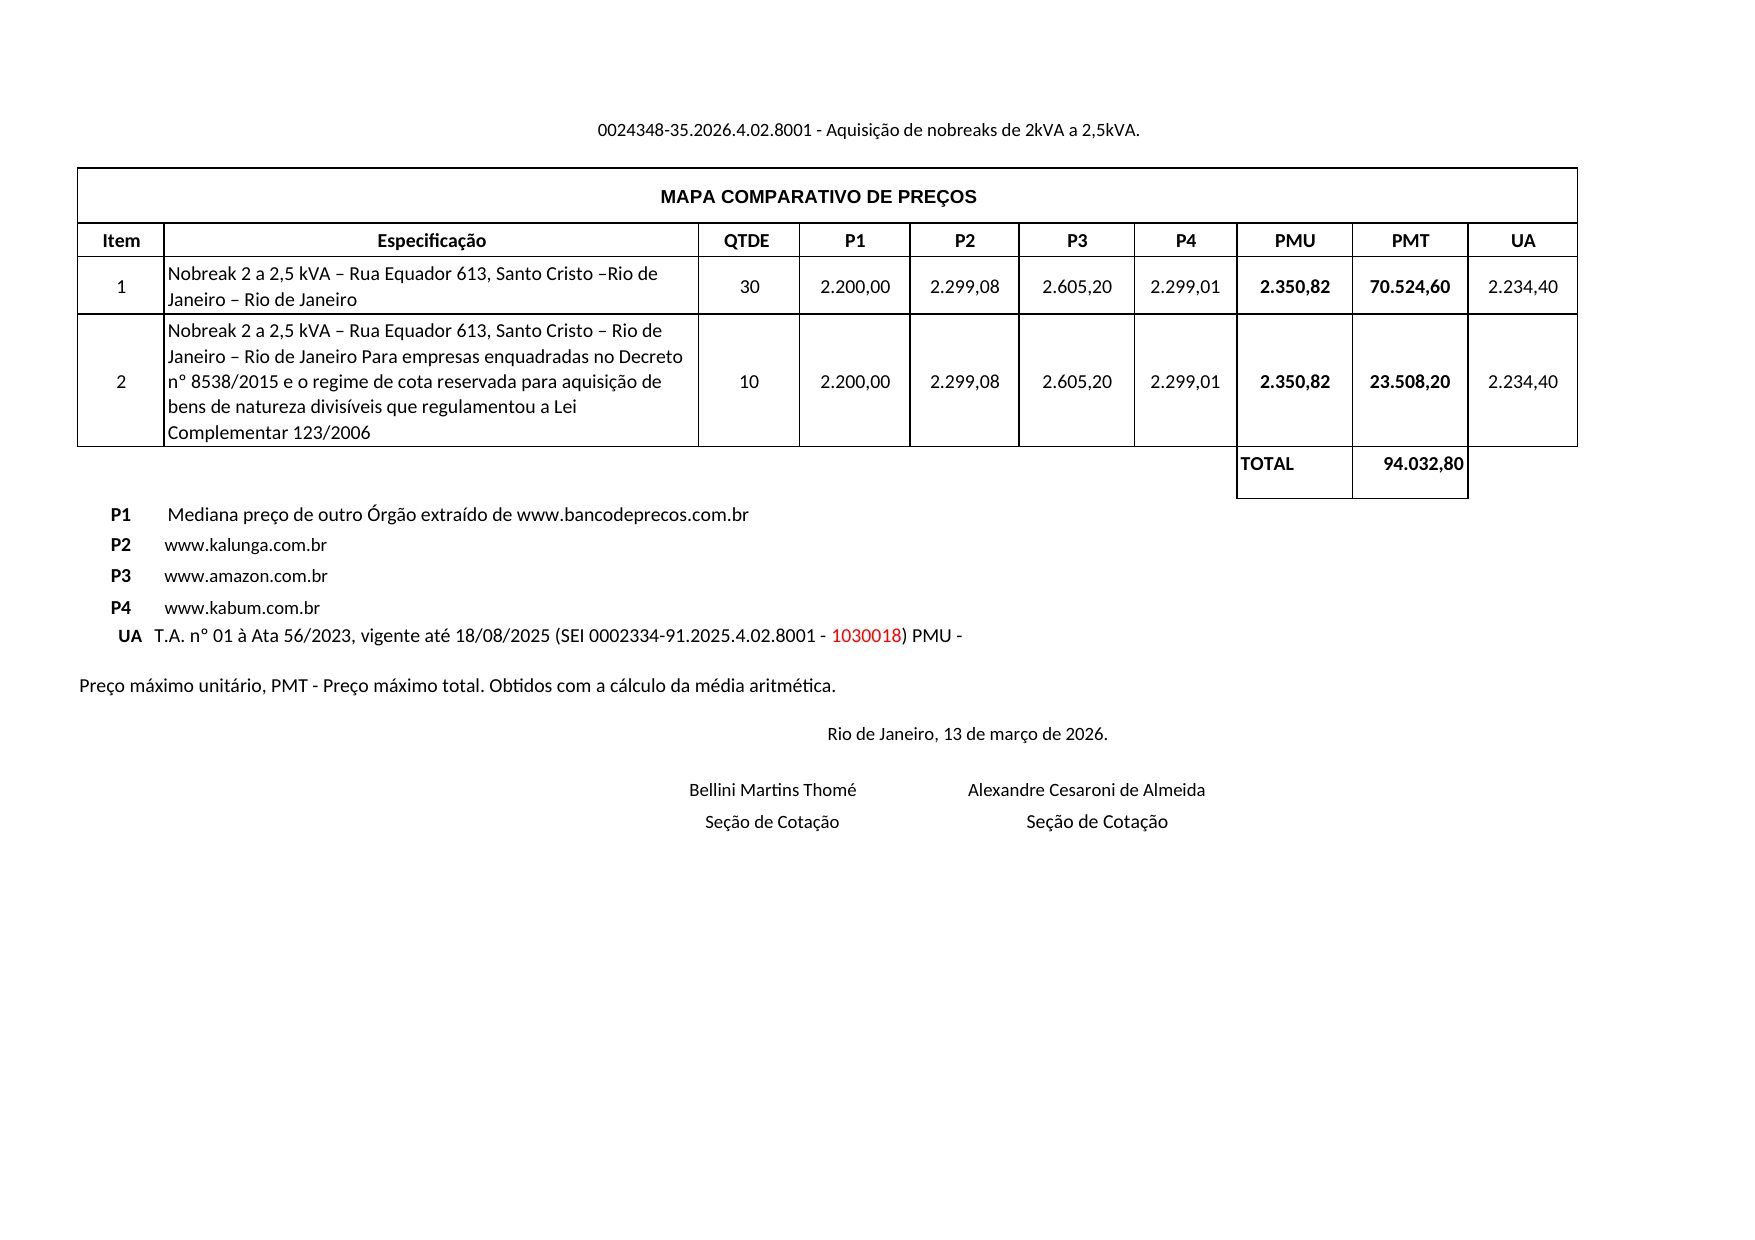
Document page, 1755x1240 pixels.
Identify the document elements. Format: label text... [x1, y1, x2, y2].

table_header [1019, 169, 1134, 222]
table_cell 2.200,00 [800, 315, 909, 446]
table_cell UA [1469, 224, 1577, 256]
table_cell TOTAL [1238, 447, 1352, 498]
table_header [1353, 169, 1468, 222]
table_cell [78, 447, 164, 498]
table_cell 30 [699, 257, 799, 313]
table_cell 2 [78, 315, 163, 446]
table_cell [1469, 447, 1577, 498]
table_cell 2.200,00 [800, 257, 909, 313]
table_header [1237, 169, 1352, 222]
table_cell Especificação [165, 224, 698, 256]
table_cell 2.605,20 [1020, 315, 1134, 446]
table_cell P1 [800, 224, 909, 256]
table_cell 2.350,82 [1238, 315, 1352, 446]
table_cell P4 [1135, 224, 1236, 256]
table_cell 2.299,08 [911, 315, 1018, 446]
table_header MAPA COMPARATIVO DE PREÇOS [164, 169, 1019, 222]
table_cell P3 [1020, 224, 1134, 256]
table_cell [164, 447, 1019, 498]
table_cell 2.350,82 [1238, 257, 1352, 313]
table_cell Nobreak 2 a 2,5 kVA – Rua Equador 613, Santo Cristo – Rio de Janeiro – Rio de Janeiro Para empresas enquadradas no Decreto nº 8538/2015 e o regime de cota reservada para aquisição de bens de natureza divisíveis que regulamentou a Lei Complementar 123/2006 [165, 315, 698, 446]
table_cell 2.299,01 [1135, 257, 1236, 313]
text Rio de Janeiro, 13 de março de 2026. [81, 722, 1108, 745]
table_cell P2 [911, 224, 1018, 256]
table_cell PMU [1238, 224, 1352, 256]
table_cell 2.234,40 [1469, 257, 1577, 313]
text P1 Mediana preço de outro Órgão extraído de www.bancodeprecos.com.br [81, 499, 1604, 527]
table_cell 10 [699, 315, 799, 446]
table_cell 23.508,20 [1353, 315, 1467, 446]
text Bellini Martins Thomé Alexandre Cesaroni de Almeida [81, 774, 1604, 802]
table_header [1134, 169, 1237, 222]
text P2 www.kalunga.com.br [81, 529, 1604, 557]
table_cell PMT [1353, 224, 1467, 256]
table_cell 2.299,01 [1135, 315, 1236, 446]
table_cell 94.032,80 [1353, 447, 1467, 498]
table_header [78, 169, 164, 222]
table_cell 2.605,20 [1020, 257, 1134, 313]
table_cell Nobreak 2 a 2,5 kVA – Rua Equador 613, Santo Cristo –Rio de Janeiro – Rio de Janeiro [165, 257, 698, 313]
table_cell 2.299,08 [911, 257, 1018, 313]
table_cell 2.234,40 [1469, 315, 1577, 446]
text P4 www.kabum.com.br [81, 592, 1604, 620]
table_cell 1 [78, 257, 163, 313]
text P3 www.amazon.com.br [81, 561, 1604, 588]
text 0024348-35.2026.4.02.8001 - Aquisição de nobreaks de 2kVA a 2,5kVA. [81, 118, 1141, 141]
table_cell 70.524,60 [1353, 257, 1467, 313]
table_cell QTDE [699, 224, 799, 256]
table_cell [1134, 447, 1236, 498]
table_cell [1019, 447, 1134, 498]
text UA T.A. nº 01 à Ata 56/2023, vigente até 18/08/2025 (SEI 0002334-91.2025.4.02.8001 - 1030018) PMU - Preço máximo unitário, PMT - Preço máximo total. Obtidos com a cálculo da média aritmética. [79, 623, 972, 697]
text Seção de Cotação Seção de Cotação [81, 806, 1604, 834]
table_header [1468, 169, 1577, 222]
table_cell Item [78, 224, 163, 256]
